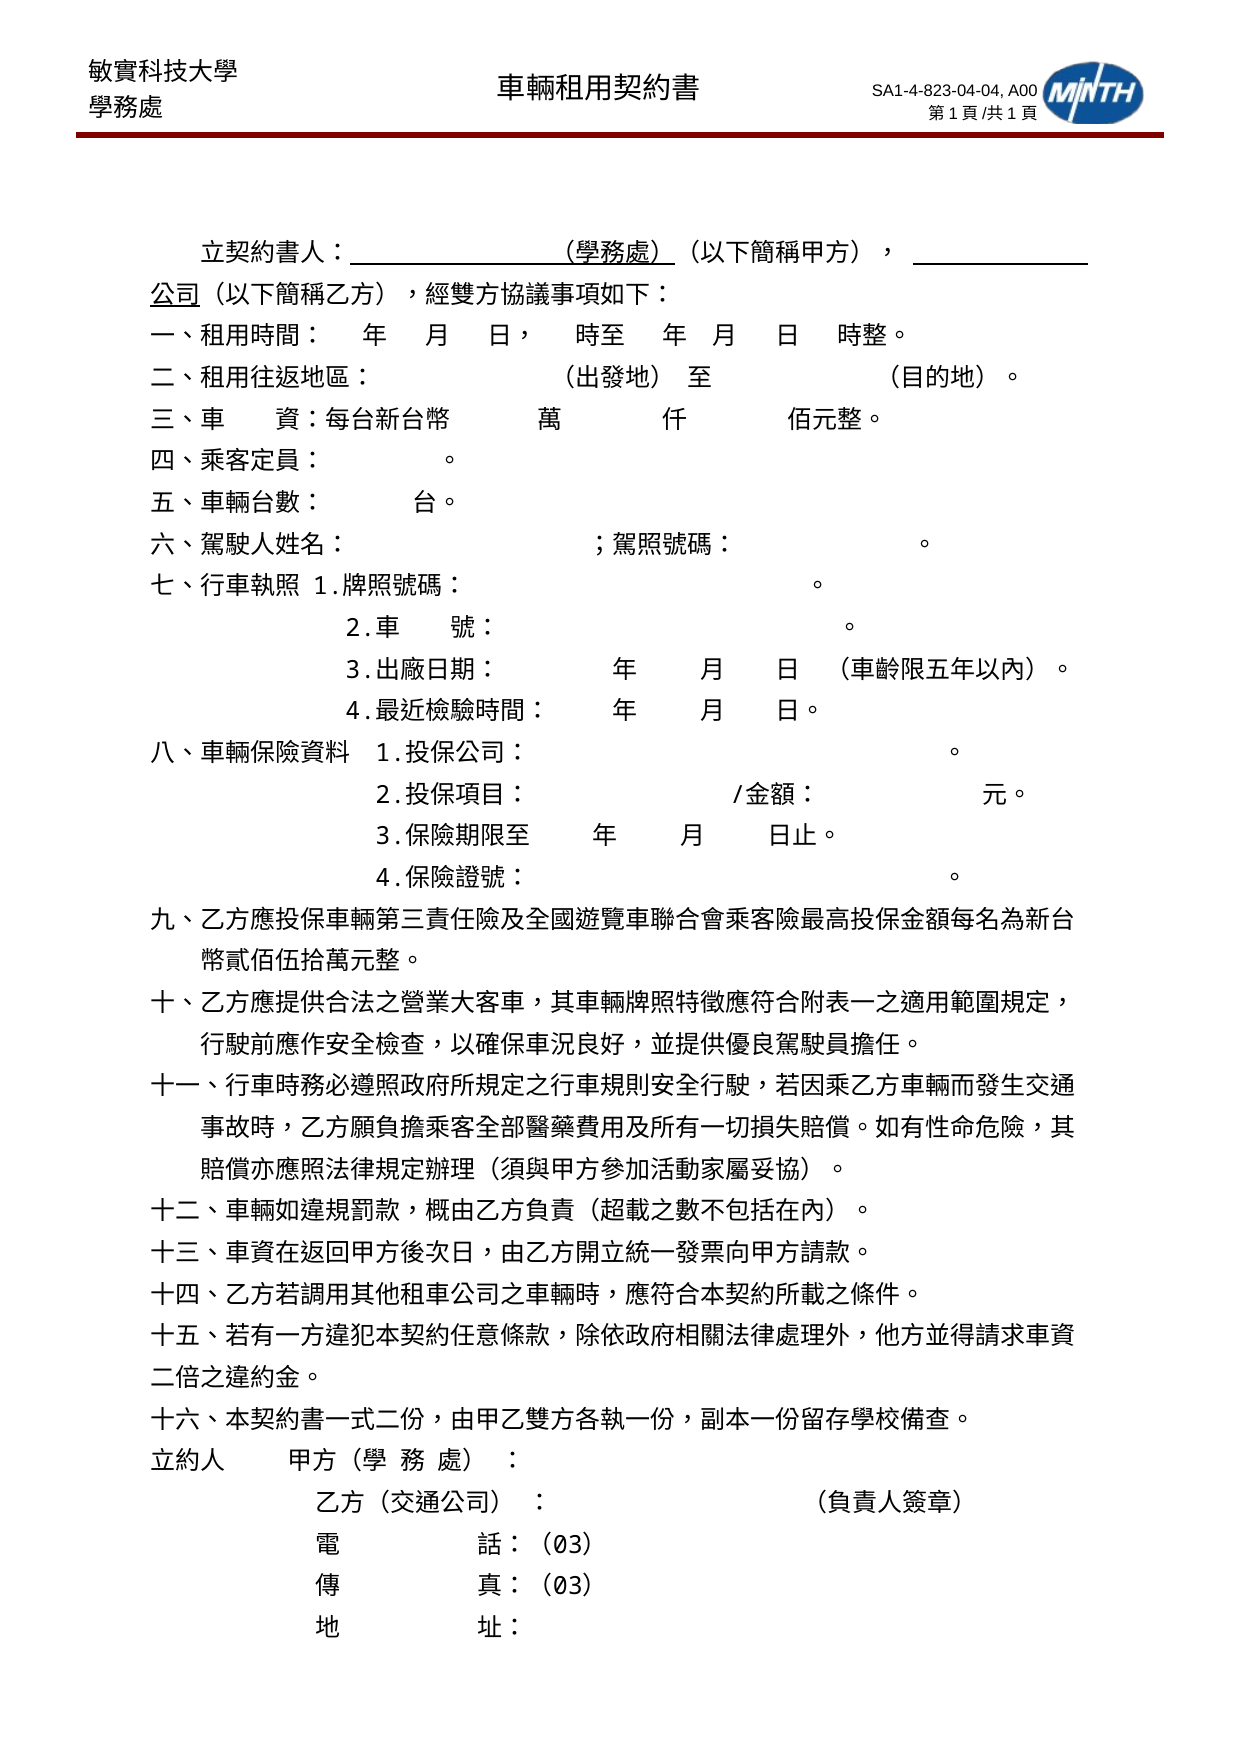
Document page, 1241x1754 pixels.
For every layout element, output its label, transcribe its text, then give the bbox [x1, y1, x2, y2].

text 二、租用往返地區： （出發地） 至 （目的地）。 [150, 353, 1090, 395]
text 3.保險期限至 年 月 日止。 [150, 811, 1090, 853]
text 六、駕駛人姓名： ；駕照號碼： 。 [150, 520, 1090, 561]
text 八、車輛保險資料 1.投保公司： 。 [150, 728, 1090, 770]
text 十、乙方應提供合法之營業大客車，其車輛牌照特徵應符合附表一之適用範圍規定，行駛前應作安全檢查，以確保車況良好，並提供優良駕駛員擔任。 [150, 978, 1090, 1061]
text 傳 真：（03） [150, 1561, 1090, 1603]
text 三、車 資：每台新台幣 萬 仟 佰元整。 [150, 395, 1090, 436]
text 十三、車資在返回甲方後次日，由乙方開立統一發票向甲方請款。 [150, 1228, 1090, 1270]
text 乙方（交通公司） ： （負責人簽章） [150, 1478, 1090, 1520]
text 立契約書人： （學務處）（以下簡稱甲方）， 公司（以下簡稱乙方），經雙方協議事項如下： [150, 228, 1090, 311]
text 十六、本契約書一式二份，由甲乙雙方各執一份，副本一份留存學校備查。 [150, 1395, 1090, 1436]
text 立約人 甲方（學 務 處） ： [150, 1436, 1090, 1478]
text 4.最近檢驗時間： 年 月 日。 [150, 686, 1090, 728]
text 十四、乙方若調用其他租車公司之車輛時，應符合本契約所載之條件。 [150, 1270, 1090, 1311]
text 七、行車執照 1.牌照號碼： 。 [150, 561, 1090, 603]
text 2.車 號： 。 [150, 603, 1090, 645]
text 2.投保項目： /金額： 元。 [150, 770, 1090, 811]
text 十二、車輛如違規罰款，概由乙方負責（超載之數不包括在內）。 [150, 1186, 1090, 1228]
text 3.出廠日期： 年 月 日 （車齡限五年以內）。 [150, 645, 1090, 686]
text 4.保險證號： 。 [150, 853, 1090, 895]
text 電 話：（03） [150, 1520, 1090, 1561]
text 五、車輛台數： 台。 [150, 478, 1090, 520]
text 四、乘客定員： 。 [150, 436, 1090, 478]
text 十五、若有一方違犯本契約任意條款，除依政府相關法律處理外，他方並得請求車資二倍之違約金。 [150, 1311, 1090, 1395]
text 十一、行車時務必遵照政府所規定之行車規則安全行駛，若因乘乙方車輛而發生交通事故時，乙方願負擔乘客全部醫藥費用及所有一切損失賠償。如有性命危險，其賠償亦應照法律規定辦理（須與甲方參加活動家屬妥協）。 [150, 1061, 1090, 1186]
text 地 址： [150, 1603, 1090, 1645]
text 九、乙方應投保車輛第三責任險及全國遊覽車聯合會乘客險最高投保金額每名為新台幣貳佰伍拾萬元整。 [150, 895, 1090, 978]
text 一、租用時間： 年 月 日， 時至 年 月 日 時整。 [150, 311, 1090, 353]
